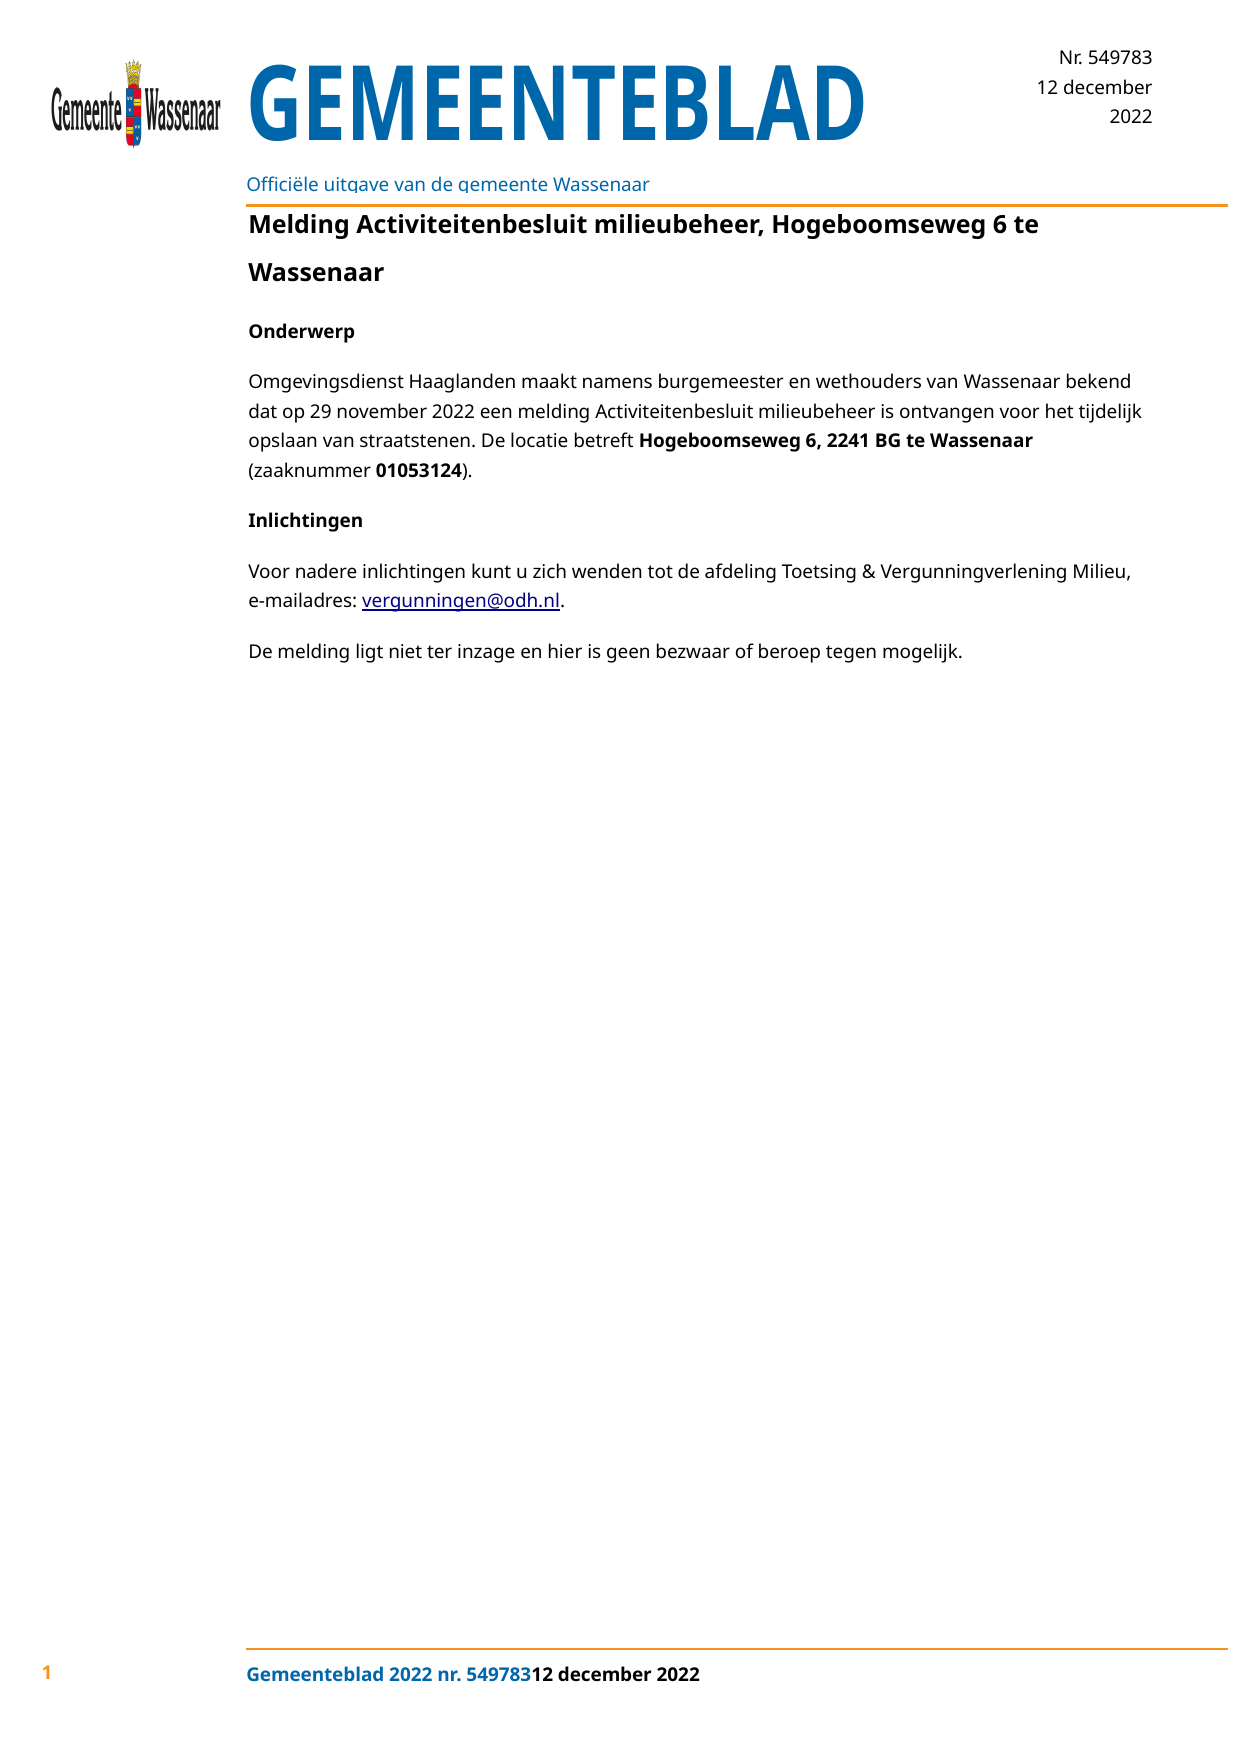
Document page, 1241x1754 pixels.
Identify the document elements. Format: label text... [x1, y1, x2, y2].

text Melding Activiteitenbesluit milieubeheer, Hogeboomseweg 6 te Wassenaar [248, 207, 1152, 288]
text Onderwerp [248, 318, 1152, 344]
text Inlichtingen [248, 507, 1152, 533]
text De melding ligt niet ter inzage en hier is geen bezwaar of beroep tegen mogelijk. [248, 638, 1152, 664]
picture [41, 47, 231, 172]
text Omgevingsdienst Haaglanden maakt namens burgemeester en wethouders van Wassenaar bekend dat op 29 november 2022 een melding Activiteitenbesluit milieubeheer is ontvangen voor het tijdelijk opslaan van straatstenen. De locatie betreft Hogeboomseweg 6, 2241 BG te Wassenaar (zaaknummer 01053124). [248, 368, 1152, 483]
text Voor nadere inlichtingen kunt u zich wenden tot de afdeling Toetsing & Vergunningverlening Milieu, e-mailadres: vergunningen@odh.nl. [248, 558, 1152, 613]
